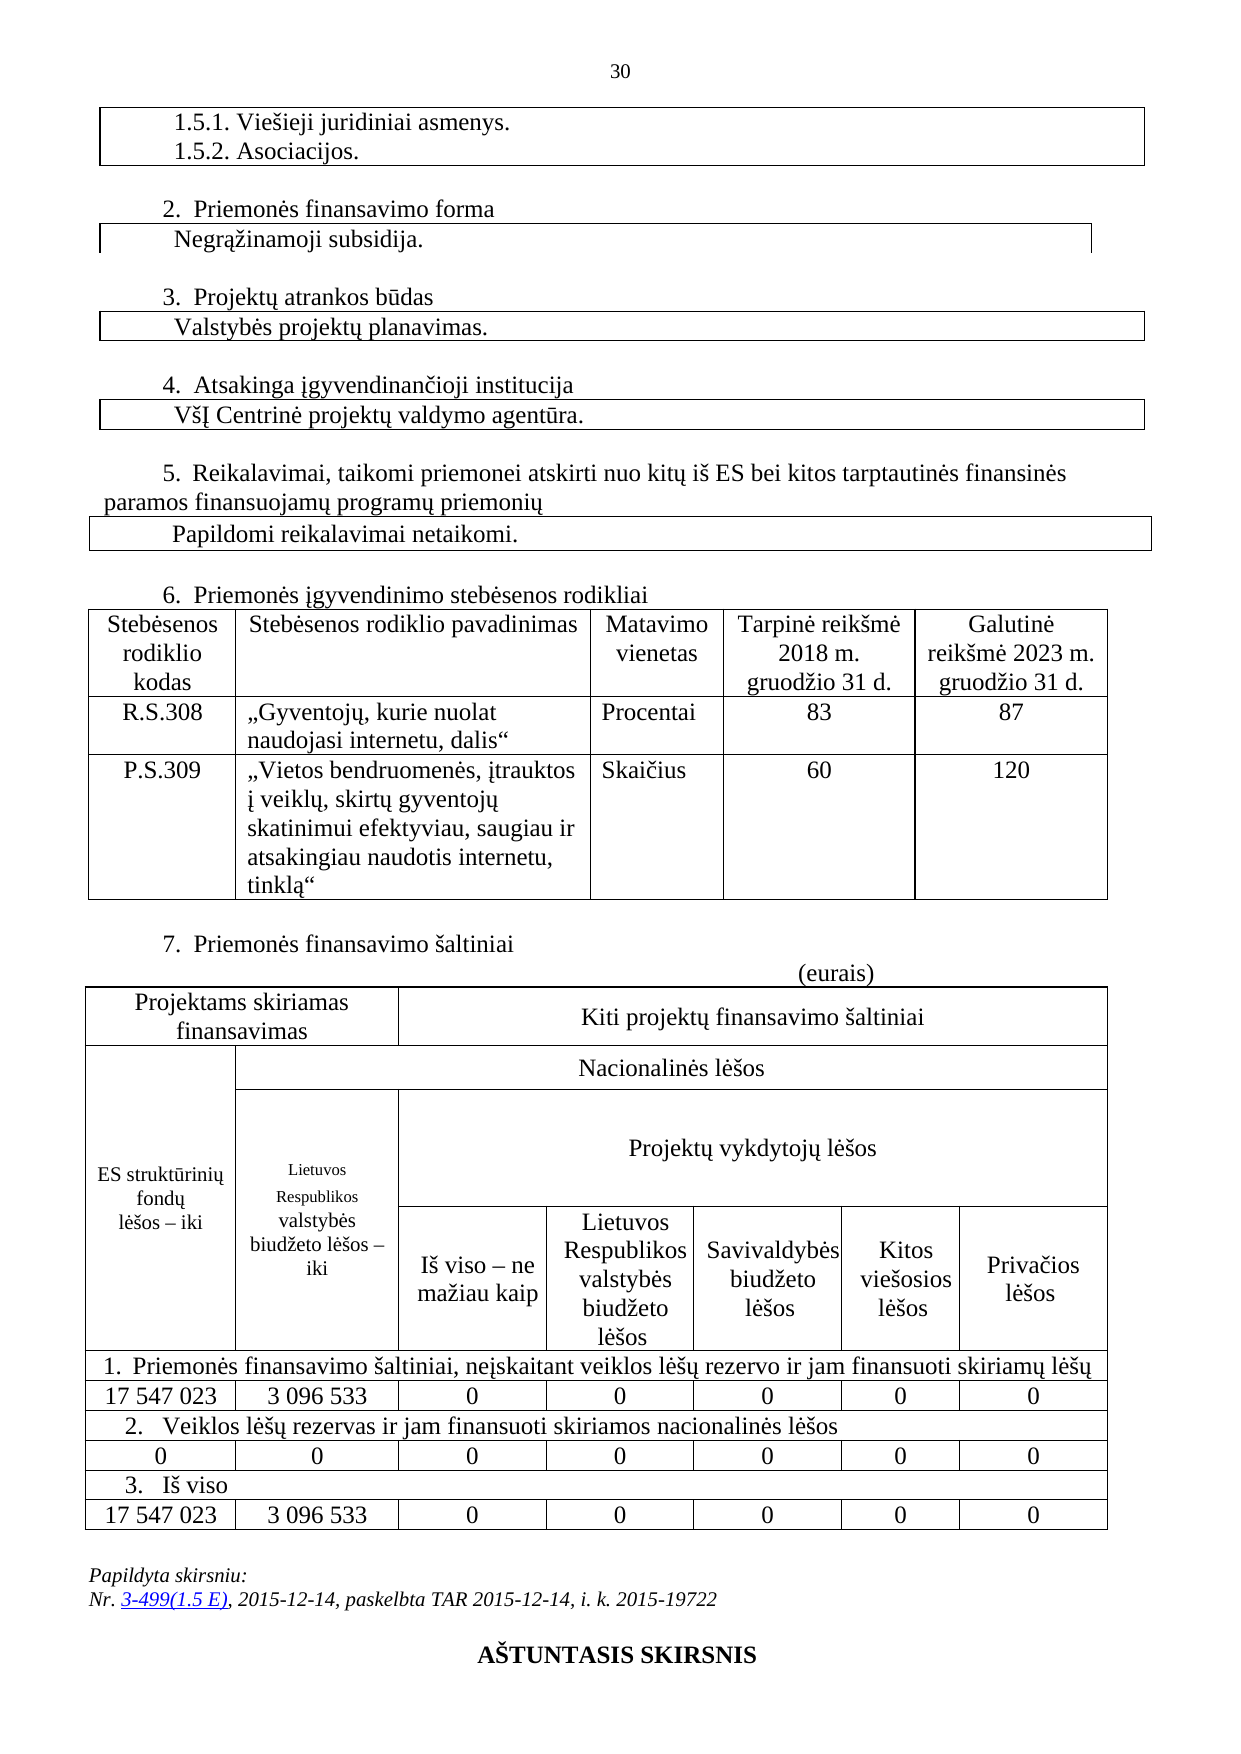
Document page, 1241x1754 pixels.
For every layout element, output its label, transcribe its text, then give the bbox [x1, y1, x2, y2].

table_cell 0 [86, 1441, 235, 1469]
table_cell 0 [694, 1500, 841, 1529]
table_header Kiti projektų finansavimo šaltiniai [399, 988, 1107, 1045]
table_cell 17 547 023 [86, 1500, 235, 1529]
table_cell 0 [842, 1441, 959, 1469]
table_header Stebėsenos rodiklio kodas [89, 610, 235, 696]
table_cell 3 096 533 [236, 1381, 398, 1410]
table_header Projektams skiriamas finansavimas [86, 988, 398, 1045]
table_header Negrąžinamoji subsidija. [101, 224, 1091, 253]
table_cell 1.5.1. Viešieji juridiniai asmenys. 1.5.2. Asociacijos. [101, 108, 1144, 165]
table_header Tarpinė reikšmė 2018 m. gruodžio 31 d. [724, 610, 914, 696]
table_cell 2. Veiklos lėšų rezervas ir jam finansuoti skiriamos nacionalinės lėšos [86, 1411, 1107, 1440]
table_cell Procentai [591, 697, 723, 754]
text 3. Projektų atrankos būdas [162, 282, 1152, 311]
table_cell 0 [842, 1500, 959, 1529]
table_cell P.S.309 [89, 755, 235, 899]
table_header Matavimo vienetas [591, 610, 723, 696]
table_cell 0 [399, 1381, 546, 1410]
table_cell Lietuvos Respublikos valstybės biudžeto lėšos – iki [236, 1090, 398, 1350]
table_cell 0 [960, 1381, 1107, 1410]
table_cell 3 096 533 [236, 1500, 398, 1529]
table_cell 0 [236, 1441, 398, 1469]
text Nr. 3-499(1.5 E), 2015-12-14, paskelbta TAR 2015-12-14, i. k. 2015-19722 [89, 1587, 1152, 1611]
table_cell 0 [547, 1381, 693, 1410]
table_header VšĮ Centrinė projektų valdymo agentūra. [101, 400, 1144, 429]
table_cell 60 [724, 755, 914, 899]
table_cell R.S.308 [89, 697, 235, 754]
table_cell 120 [916, 755, 1107, 899]
table_cell 0 [960, 1441, 1107, 1469]
text AŠTUNTASIS SKIRSNIS [89, 1640, 1152, 1669]
table_cell 17 547 023 [86, 1381, 235, 1410]
table_cell 0 [399, 1500, 546, 1529]
table_cell 1. Priemonės finansavimo šaltiniai, neįskaitant veiklos lėšų rezervo ir jam finansuoti skiriamų lėšų [86, 1351, 1107, 1380]
table_header Stebėsenos rodiklio pavadinimas [236, 610, 590, 696]
table_cell 0 [547, 1441, 693, 1469]
table_cell 0 [842, 1381, 959, 1410]
text 2. Priemonės finansavimo forma [162, 194, 1152, 223]
table_cell „Vietos bendruomenės, įtrauktos į veiklų, skirtų gyventojų skatinimui efektyviau, saugiau ir atsakingiau naudotis internetu, tinklą“ [236, 755, 590, 899]
table_cell Savivaldybės biudžeto lėšos [694, 1207, 841, 1350]
table_cell 0 [960, 1500, 1107, 1529]
text 4. Atsakinga įgyvendinančioji institucija [162, 370, 1152, 399]
table_cell „Gyventojų, kurie nuolat naudojasi internetu, dalis“ [236, 697, 590, 754]
table_header Galutinė reikšmė 2023 m. gruodžio 31 d. [916, 610, 1107, 696]
table_cell 0 [399, 1441, 546, 1469]
table_cell 0 [694, 1441, 841, 1469]
table_cell Skaičius [591, 755, 723, 899]
table_cell Kitos viešosios lėšos [842, 1207, 959, 1350]
table_cell Iš viso – ne mažiau kaip [399, 1207, 546, 1350]
table_cell 3. Iš viso [86, 1471, 1107, 1499]
text 7. Priemonės finansavimo šaltiniai [162, 929, 1152, 958]
table_cell 87 [916, 697, 1107, 754]
table_cell Projektų vykdytojų lėšos [399, 1090, 1107, 1206]
text Papildomi reikalavimai netaikomi. [90, 517, 1151, 550]
text Papildyta skirsniu: [89, 1563, 1152, 1587]
text 5. Reikalavimai, taikomi priemonei atskirti nuo kitų iš ES bei kitos tarptautinės finansinės paramos finansuojamų programų priemonių [103, 458, 1152, 516]
table_cell 83 [724, 697, 914, 754]
table_header Valstybės projektų planavimas. [101, 312, 1144, 340]
text (eurais) [89, 958, 874, 986]
table_cell ES struktūrinių fondų lėšos – iki [86, 1046, 235, 1350]
table_cell Lietuvos Respublikos valstybės biudžeto lėšos [547, 1207, 693, 1350]
text 6. Priemonės įgyvendinimo stebėsenos rodikliai [162, 580, 1152, 608]
table_cell 0 [547, 1500, 693, 1529]
table_cell 0 [694, 1381, 841, 1410]
table_cell Privačios lėšos [960, 1207, 1107, 1350]
table_cell Nacionalinės lėšos [236, 1046, 1107, 1089]
